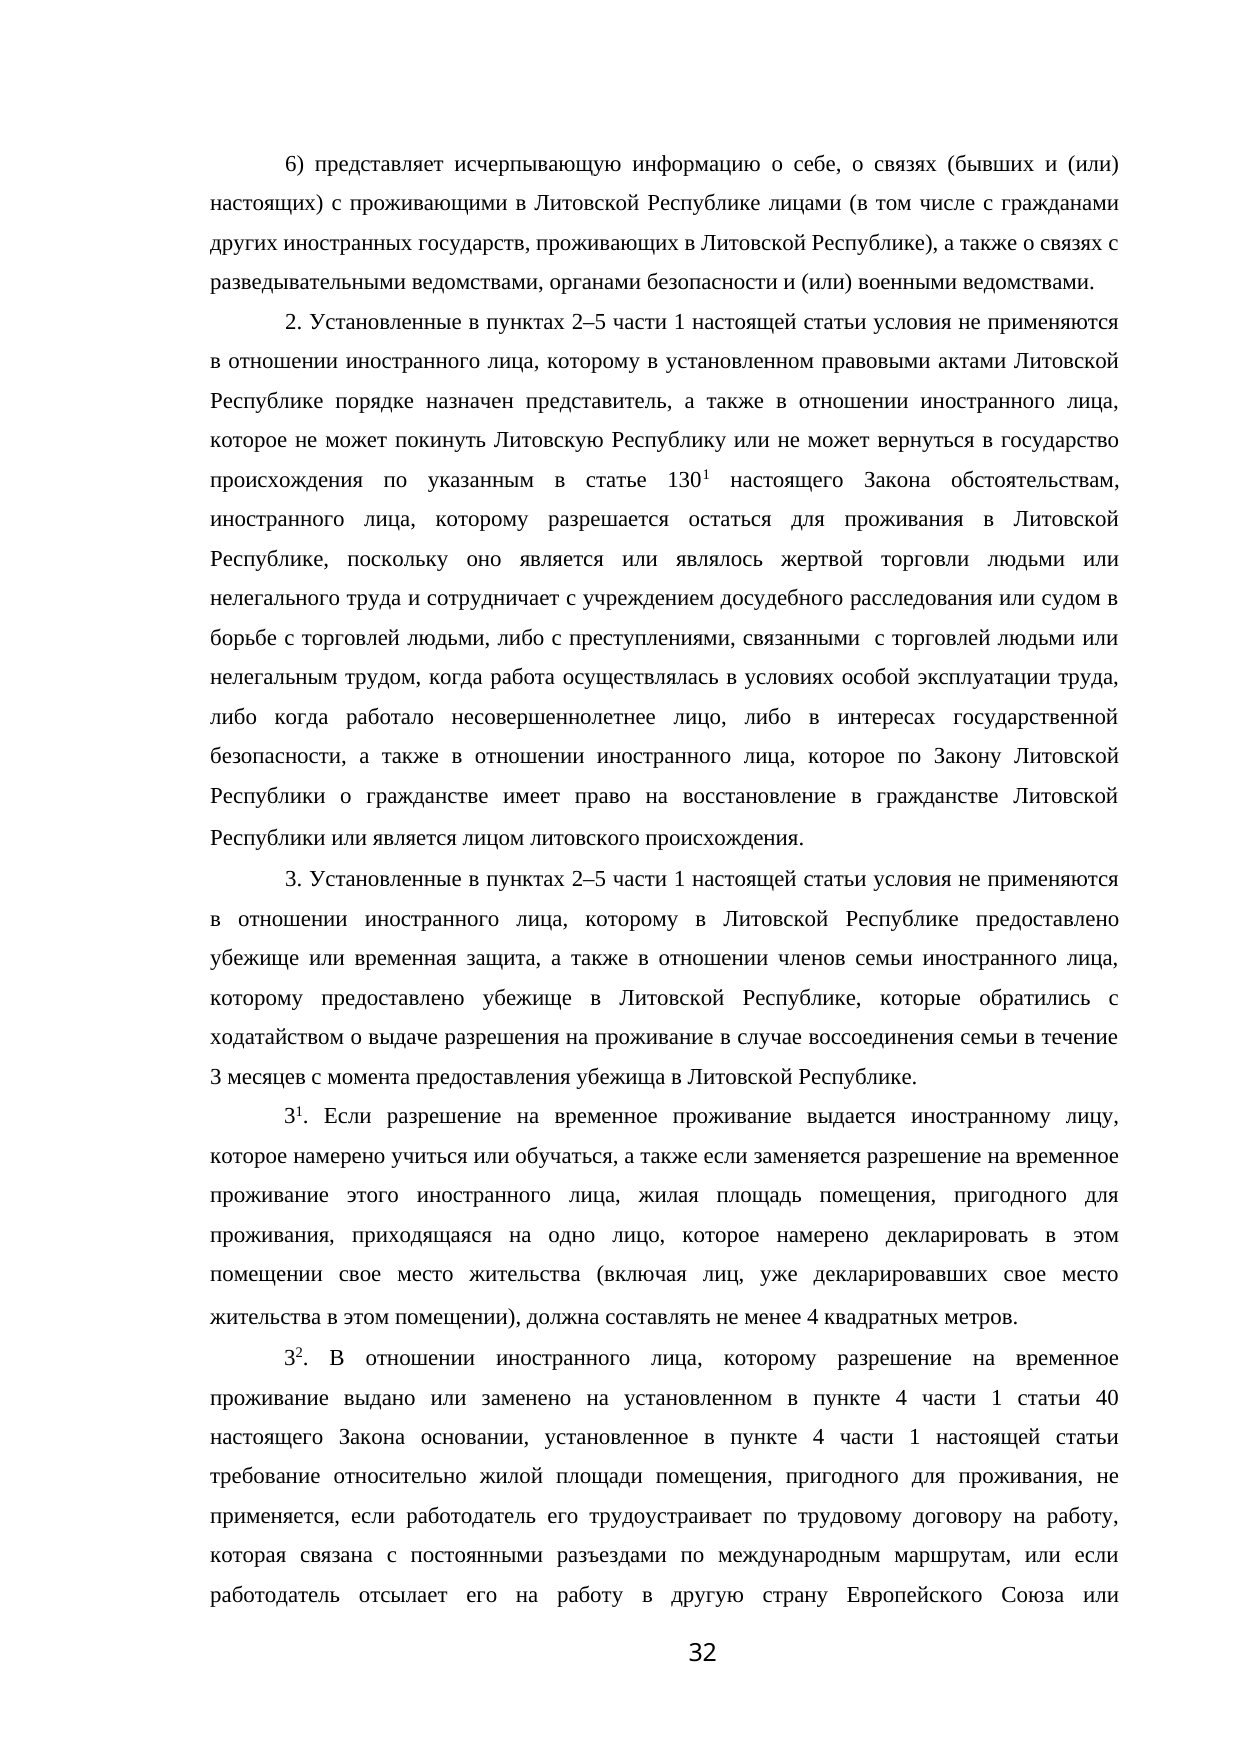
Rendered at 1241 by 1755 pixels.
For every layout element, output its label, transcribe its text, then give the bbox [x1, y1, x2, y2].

text 2. Установленные в пунктах 2–5 части 1 настоящей статьи условия не применяются в отношении иностранного лица, которому в установленном правовыми актами Литовской Республике порядке назначен представитель, а также в отношении иностранного лица, которое не может покинуть Литовскую Республику или не может вернуться в государство происхождения по указанным в статье 1301 настоящего Закона обстоятельствам, иностранного лица, которому разрешается остаться для проживания в Литовской Республике, поскольку оно является или являлось жертвой торговли людьми или нелегального труда и сотрудничает с учреждением досудебного расследования или судом в борьбе с торговлей людьми, либо с преступлениями, связанными с торговлей людьми или нелегальным трудом, когда работа осуществлялась в условиях особой эксплуатации труда, либо когда работало несовершеннолетнее лицо, либо в интересах государственной безопасности, а также в отношении иностранного лица, которое по Закону Литовской Республики о гражданстве имеет право на восстановление в гражданстве Литовской Республики или является лицом литовского происхождения. [210, 308, 1120, 851]
text 32. В отношении иностранного лица, которому разрешение на временное проживание выдано или заменено на установленном в пункте 4 части 1 статьи 40 настоящего Закона основании, установленное в пункте 4 части 1 настоящей статьи требование относительно жилой площади помещения, пригодного для проживания, не применяется, если работодатель его трудоустраивает по трудовому договору на работу, которая связана с постоянными разъездами по международным маршрутам, или если работодатель отсылает его на работу в другую страну Европейского Союза или [210, 1344, 1120, 1607]
text 3. Установленные в пунктах 2–5 части 1 настоящей статьи условия не применяются в отношении иностранного лица, которому в Литовской Республике предоставлено убежище или временная защита, а также в отношении членов семьи иностранного лица, которому предоставлено убежище в Литовской Республике, которые обратились с ходатайством о выдаче разрешения на проживание в случае воссоединения семьи в течение 3 месяцев с момента предоставления убежища в Литовской Республике. [210, 866, 1120, 1089]
text 31. Если разрешение на временное проживание выдается иностранному лицу, которое намерено учиться или обучаться, а также если заменяется разрешение на временное проживание этого иностранного лица, жилая площадь помещения, пригодного для проживания, приходящаяся на одно лицо, которое намерено декларировать в этом помещении свое место жительства (включая лиц, уже декларировавших свое место жительства в этом помещении), должна составлять не менее 4 квадратных метров. [210, 1102, 1120, 1330]
text 6) представляет исчерпывающую информацию о себе, о связях (бывших и (или) настоящих) с проживающими в Литовской Республике лицами (в том числе с гражданами других иностранных государств, проживающих в Литовской Республике), а также о связях с разведывательными ведомствами, органами безопасности и (или) военными ведомствами. [210, 150, 1120, 295]
